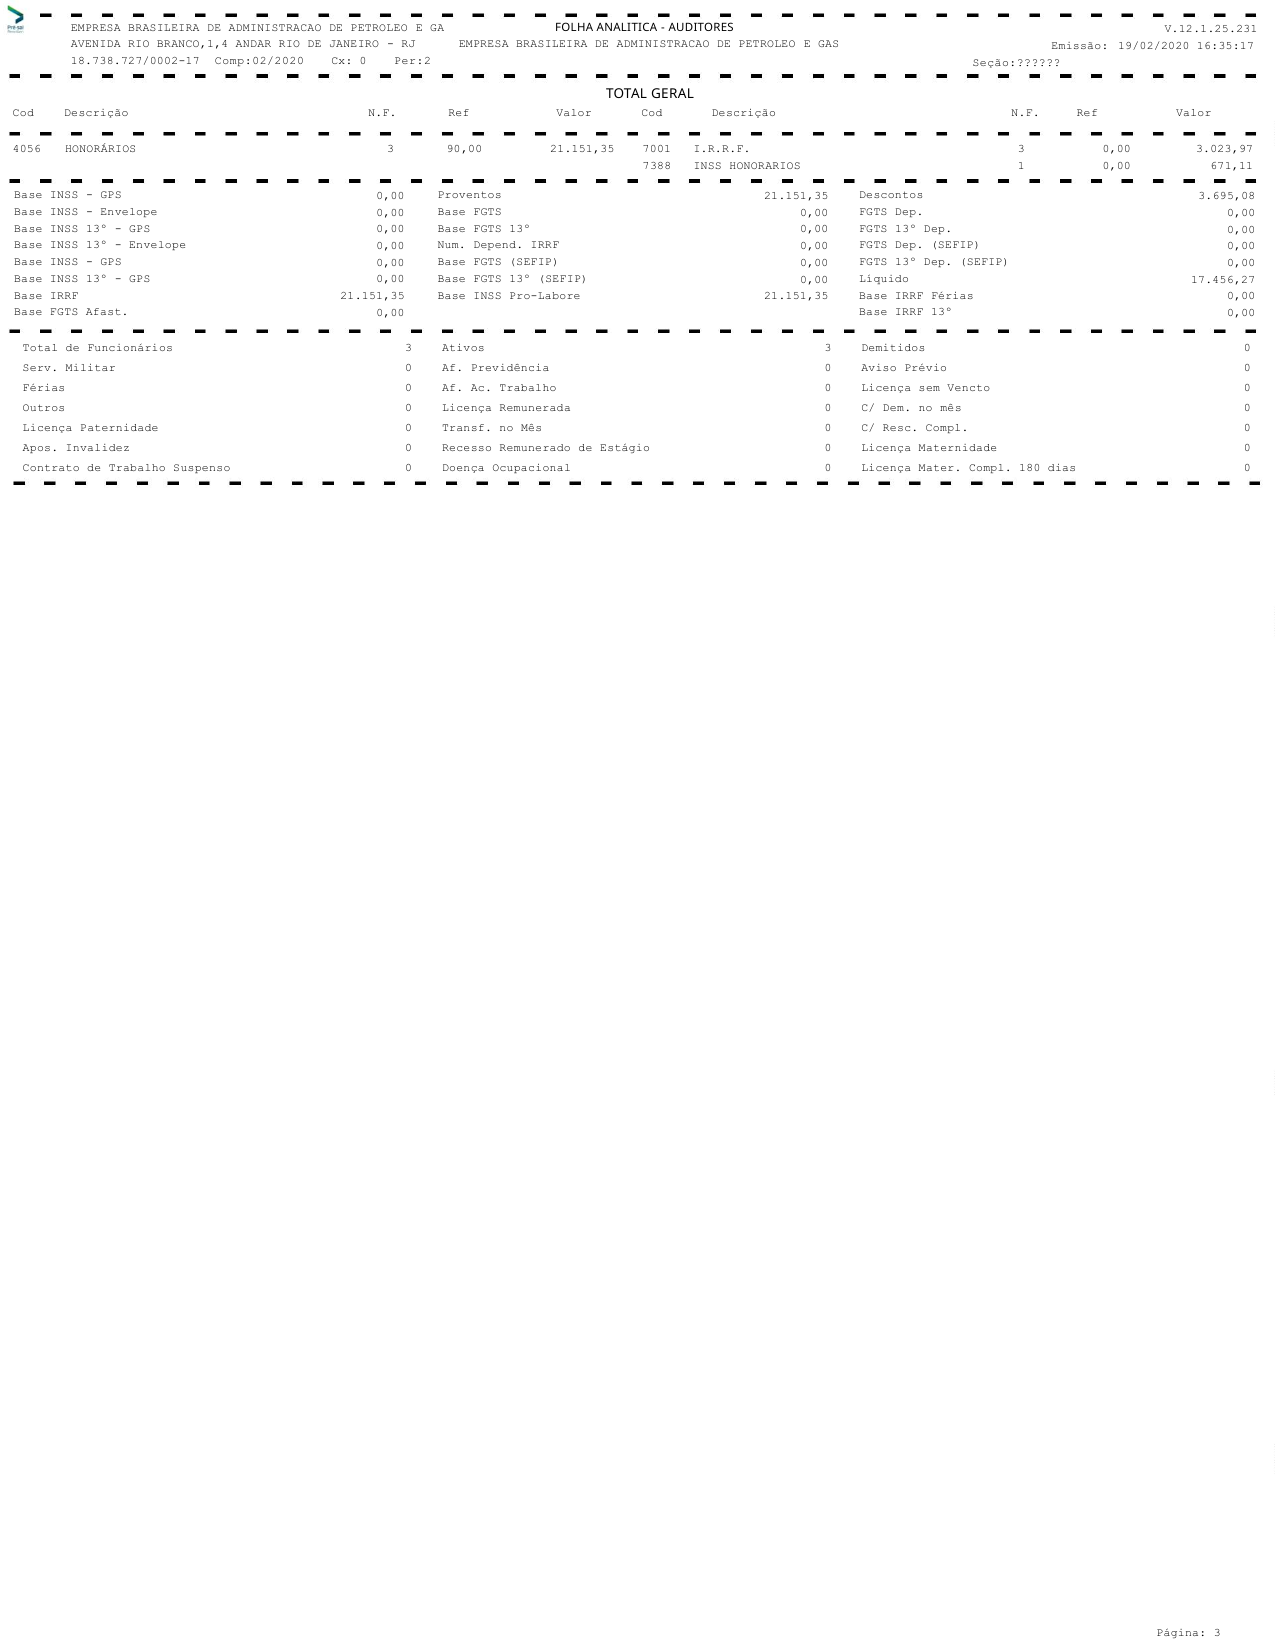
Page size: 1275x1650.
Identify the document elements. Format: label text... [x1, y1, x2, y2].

text 0 [405, 361, 429, 374]
text 4 [12, 142, 37, 155]
text Outros [22, 400, 83, 414]
text Licença sem Vencto [861, 380, 1018, 394]
text Descontos [859, 188, 941, 202]
text C/ Dem. no mês [861, 400, 1018, 414]
text Descrição [64, 106, 146, 119]
text 0 [824, 401, 849, 414]
text Base IRRF 13º [859, 305, 991, 318]
text Ativos [442, 341, 502, 354]
text Aviso Prévio [861, 361, 964, 374]
text Ref [448, 106, 487, 119]
text 0,00 [1227, 239, 1273, 252]
text Página: 3 [1156, 1626, 1237, 1639]
text 3 [387, 142, 411, 155]
text 0,00 [800, 222, 846, 236]
text Contrato de Trabalho Suspenso [22, 460, 256, 474]
text Base INSS - Envelope [14, 205, 211, 218]
text Base FGTS Afast. [14, 305, 146, 318]
text Doença Ocupacional [442, 460, 675, 474]
text 3 [405, 341, 429, 354]
text Total de Funcionários [22, 341, 196, 354]
text HONORÁRIOS [65, 142, 154, 155]
text Base FGTS (SEFIP) [437, 255, 578, 268]
text 19/02/2020 16:35:17 [1118, 38, 1275, 52]
text FGTS 13º Dep. [859, 221, 1033, 235]
text EMPRESA BRASILEIRA DE ADMINISTRACAO DE PETROLEO E GA [71, 20, 469, 34]
text Base INSS - GPS [14, 255, 211, 268]
text Líquido [859, 271, 1033, 285]
text N.F. [368, 106, 414, 119]
text 0,00 [800, 205, 846, 219]
text 0 [405, 421, 429, 434]
text FGTS Dep. (SEFIP) [859, 238, 1033, 252]
text 0 [405, 401, 429, 414]
text 0,00 [1227, 306, 1273, 319]
text N.F. [1011, 106, 1057, 119]
text 0 [405, 461, 429, 474]
text 0 [405, 381, 429, 394]
text 3 [824, 341, 849, 354]
text Cx: 0 [331, 53, 383, 67]
text 0,00 [376, 272, 422, 286]
text 21.151,35 [764, 189, 846, 202]
text EMPRESA BRASILEIRA DE ADMINISTRACAO DE PETROLEO E GAS [458, 37, 864, 50]
text Base IRRF Férias [859, 288, 991, 302]
text 0,00 [376, 189, 422, 202]
text Base INSS - GPS [14, 188, 139, 202]
text 3 [1018, 142, 1042, 155]
text FGTS 13º Dep. (SEFIP) [859, 255, 1033, 268]
text 21.151,35 [340, 289, 422, 302]
text 0 [1244, 461, 1268, 474]
text Proventos [437, 188, 519, 202]
text INSS HONORARIOS [693, 158, 818, 172]
text Descrição [711, 106, 793, 119]
text 0,00 [1227, 289, 1273, 302]
text 0 [824, 361, 849, 374]
text 0 [1244, 441, 1268, 454]
text Valor [556, 106, 609, 119]
text V.12.1.25.231 [1164, 22, 1275, 35]
text Licença Paternidade [22, 420, 256, 434]
text FOLHA ANALITICA - AUDITORES [555, 20, 774, 34]
text I.R.R.F. [693, 142, 818, 155]
text 0 [824, 421, 849, 434]
text 0,00 [376, 222, 422, 236]
text Licença Mater. Compl. 180 dias [861, 460, 1102, 474]
text 0,00 [1227, 222, 1273, 236]
text 0 [1244, 361, 1268, 374]
text Af. Previdência [442, 361, 591, 374]
text 0 [824, 441, 849, 454]
text Demitidos [861, 341, 943, 354]
text Serv. Militar [22, 361, 196, 374]
text Per:2 [394, 53, 448, 67]
text 0,00 [1227, 205, 1273, 219]
text Base FGTS 13º [437, 221, 548, 235]
text 1 [1018, 158, 1042, 172]
text 388 [650, 158, 688, 172]
text Base INSS Pro-Labore [437, 288, 611, 302]
text Valor [1176, 106, 1229, 119]
text 8.738.727/0002-17 Comp:02/2020 [78, 53, 329, 67]
text 7001 [642, 142, 688, 155]
text Apos. Invalidez [22, 440, 256, 454]
picture [0, 0, 1275, 1650]
text C/ Resc. Compl. [861, 420, 1018, 434]
text 0,00 [376, 205, 422, 219]
text 0 [1244, 401, 1268, 414]
text 0 [1244, 341, 1268, 354]
text FGTS Dep. [859, 205, 941, 218]
text Base INSS 13º - GPS [14, 272, 171, 285]
text 0 [824, 381, 849, 394]
text 0,00 [1102, 142, 1148, 155]
text Ref [1076, 106, 1115, 119]
text 21.151,35 [764, 289, 846, 302]
text Cod [12, 106, 58, 119]
text 7 [642, 158, 650, 172]
text Base INSS 13º - Envelope [14, 238, 211, 252]
text Emissão: [1051, 38, 1118, 52]
text 90,00 [446, 142, 499, 155]
text Recesso Remunerado de Estágio [442, 440, 675, 454]
text 0 [405, 441, 429, 454]
text Base FGTS [437, 205, 519, 218]
text 671,11 [1210, 158, 1270, 172]
text Transf. no Mês [442, 421, 591, 434]
text 3.695,08 [1198, 189, 1273, 202]
text TOTAL GERAL [606, 86, 719, 102]
text 0,00 [800, 239, 846, 252]
text Num. Depend. IRRF [437, 238, 578, 252]
text Férias [22, 380, 83, 394]
text 0,00 [1227, 256, 1273, 269]
text Base IRRF [14, 288, 171, 302]
text 0,00 [1102, 158, 1148, 172]
text Licença Remunerada [442, 401, 591, 414]
text 0 [824, 461, 849, 474]
text 0,00 [376, 255, 422, 269]
text Cod [641, 106, 680, 119]
text Base FGTS 13º (SEFIP) [437, 272, 611, 285]
text Base INSS 13º - GPS [14, 221, 211, 235]
text 0,00 [376, 306, 422, 319]
text 0,00 [800, 256, 846, 269]
text 0 [1244, 381, 1268, 394]
text 0,00 [376, 239, 422, 252]
text AVENIDA RIO BRANCO,1,4 ANDAR RIO DE JANEIRO - RJ [71, 37, 458, 50]
text 21.151,35 [550, 142, 632, 155]
text 0 [1244, 421, 1268, 434]
text 0,00 [800, 272, 846, 286]
text Seção:?????? [972, 55, 1129, 69]
text 17.456,27 [1191, 272, 1273, 286]
text 056 [37, 142, 58, 155]
text Licença Maternidade [861, 440, 1018, 454]
text 3.023,97 [1196, 142, 1270, 155]
text Af. Ac. Trabalho [442, 381, 591, 394]
text 1 [71, 53, 78, 67]
